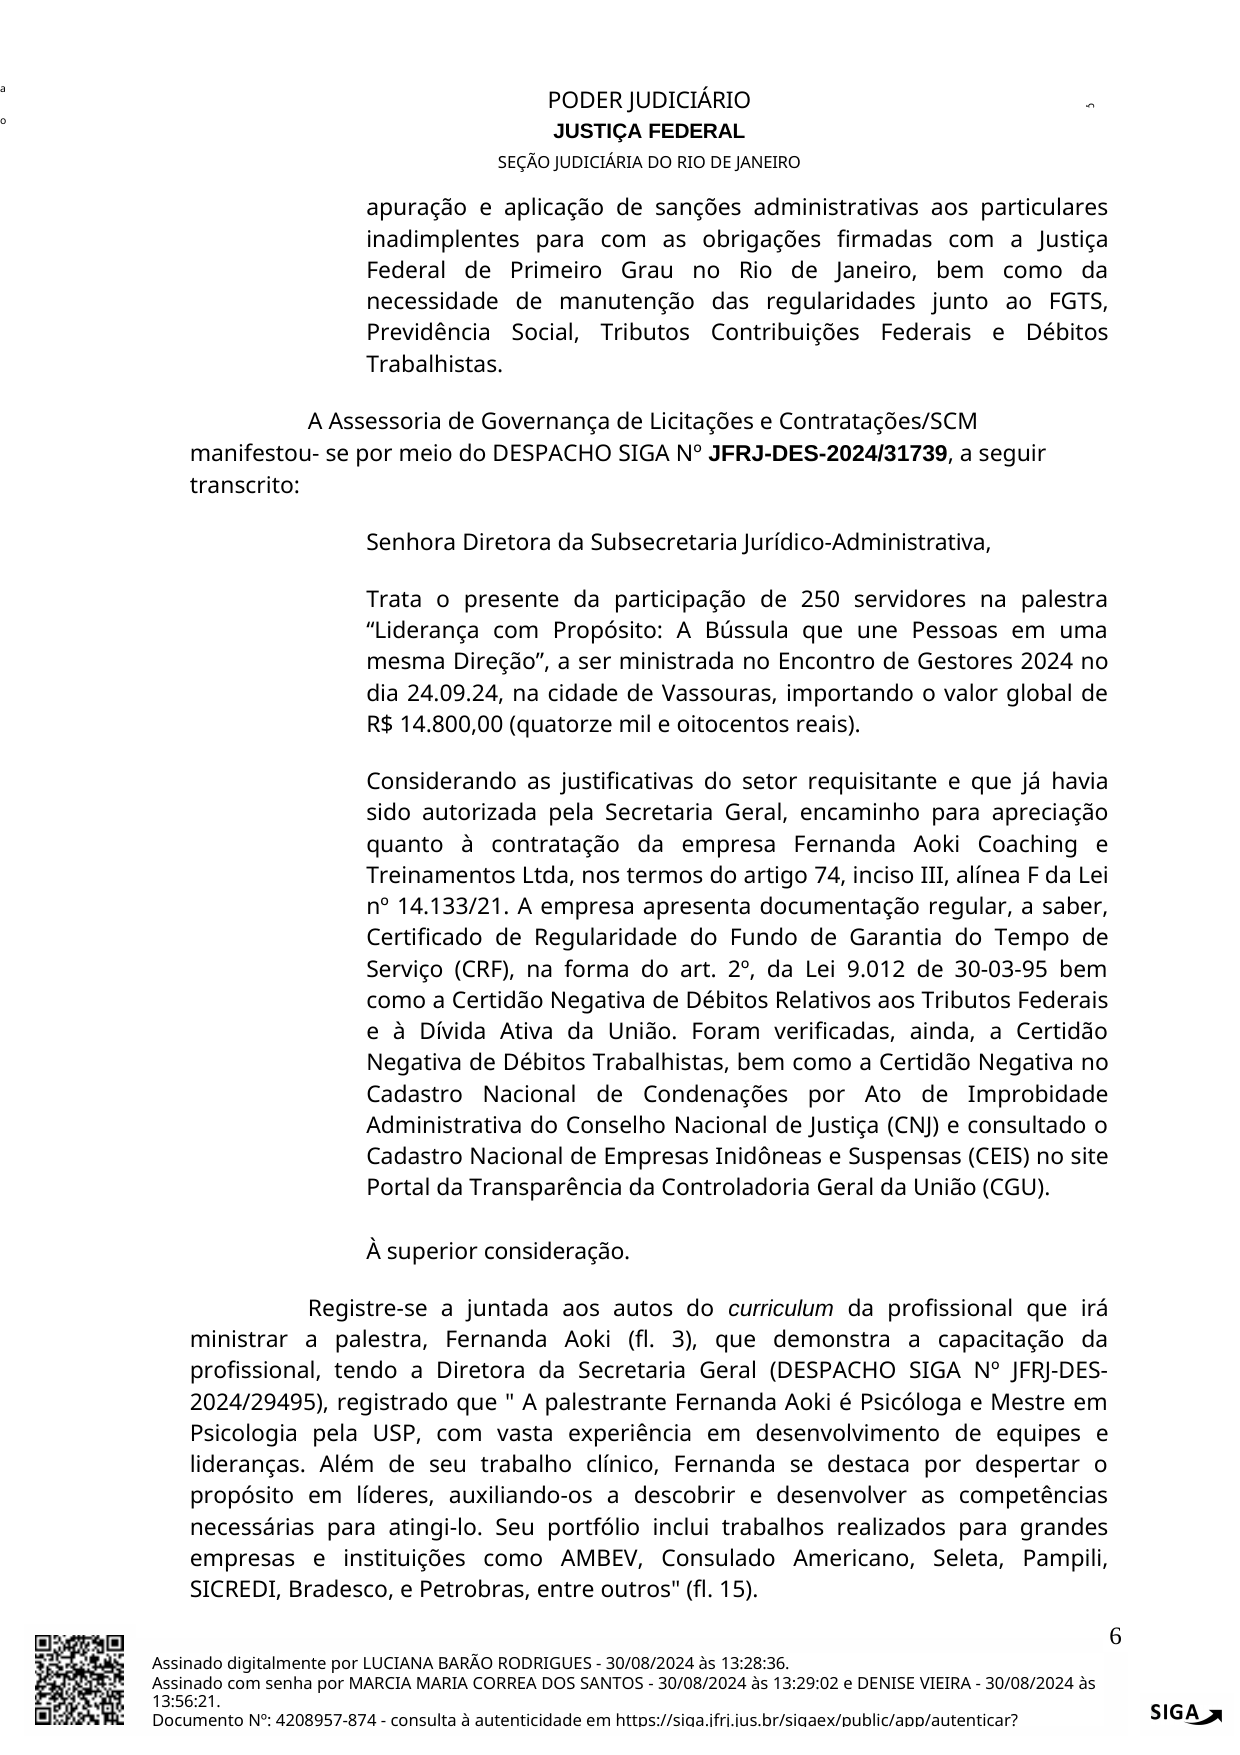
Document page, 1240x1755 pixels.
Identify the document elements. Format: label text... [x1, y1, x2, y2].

text a [0, 84, 6, 95]
text Registre-se a juntada aos autos do curriculum da profissional que irá ministrar a palestra, Fernanda Aoki (fl. 3), que demonstra a capacitação da profissional, tendo a Diretora da Secretaria Geral (DESPACHO SIGA Nº JFRJ-DES-2024/29495), registrado que " A palestrante Fernanda Aoki é Psicóloga e Mestre em Psicologia pela USP, com vasta experiência em desenvolvimento de equipes e lideranças. Além de seu trabalho clínico, Fernanda se destaca por despertar o propósito em líderes, auxiliando-os a descobrir e desenvolver as competências necessárias para atingi-lo. Seu portfólio inclui trabalhos realizados para grandes empresas e instituições como AMBEV, Consulado Americano, Seleta, Pampili, SICREDI, Bradesco, e Petrobras, entre outros" (fl. 15). [189, 1292, 1109, 1604]
text apuração e aplicação de sanções administrativas aos particulares inadimplentes para com as obrigações firmadas com a Justiça Federal de Primeiro Grau no Rio de Janeiro, bem como da necessidade de manutenção das regularidades junto ao FGTS, Previdência Social, Tributos Contribuições Federais e Débitos Trabalhistas. [366, 191, 1109, 379]
text SEÇÃO JUDICIÁRIA DO RIO DE JANEIRO [311, 151, 987, 174]
text Trata o presente da participação de 250 servidores na palestra “Liderança com Propósito: A Bússula que une Pessoas em uma mesma Direção”, a ser ministrada no Encontro de Gestores 2024 no dia 24.09.24, na cidade de Vassouras, importando o valor global de R$ 14.800,00 (quatorze mil e oitocentos reais). [366, 583, 1109, 739]
text ç [1085, 103, 1099, 111]
text À superior consideração. [366, 1235, 1121, 1266]
text Considerando as justificativas do setor requisitante e que já havia sido autorizada pela Secretaria Geral, encaminho para apreciação quanto à contratação da empresa Fernanda Aoki Coaching e Treinamentos Ltda, nos termos do artigo 74, inciso III, alínea F da Lei nº 14.133/21. A empresa apresenta documentação regular, a saber, Certificado de Regularidade do Fundo de Garantia do Tempo de Serviço (CRF), na forma do art. 2º, da Lei 9.012 de 30-03-95 bem como a Certidão Negativa de Débitos Relativos aos Tributos Federais e à Dívida Ativa da União. Foram verificadas, ainda, a Certidão Negativa de Débitos Trabalhistas, bem como a Certidão Negativa no Cadastro Nacional de Condenações por Ato de Improbidade Administrativa do Conselho Nacional de Justiça (CNJ) e consultado o Cadastro Nacional de Empresas Inidôneas e Suspensas (CEIS) no site Portal da Transparência da Controladoria Geral da União (CGU). [366, 765, 1109, 1203]
text A Assessoria de Governança de Licitações e Contratações/SCM manifestou- se por meio do DESPACHO SIGA Nº JFRJ-DES-2024/31739, a seguir transcrito: [189, 405, 1112, 500]
subtitle PODER JUDICIÁRIO [311, 84, 988, 116]
text o [0, 116, 6, 126]
text JUSTIÇA FEDERAL [311, 119, 988, 143]
text Senhora Diretora da Subsecretaria Jurídico-Administrativa, [366, 526, 1121, 557]
